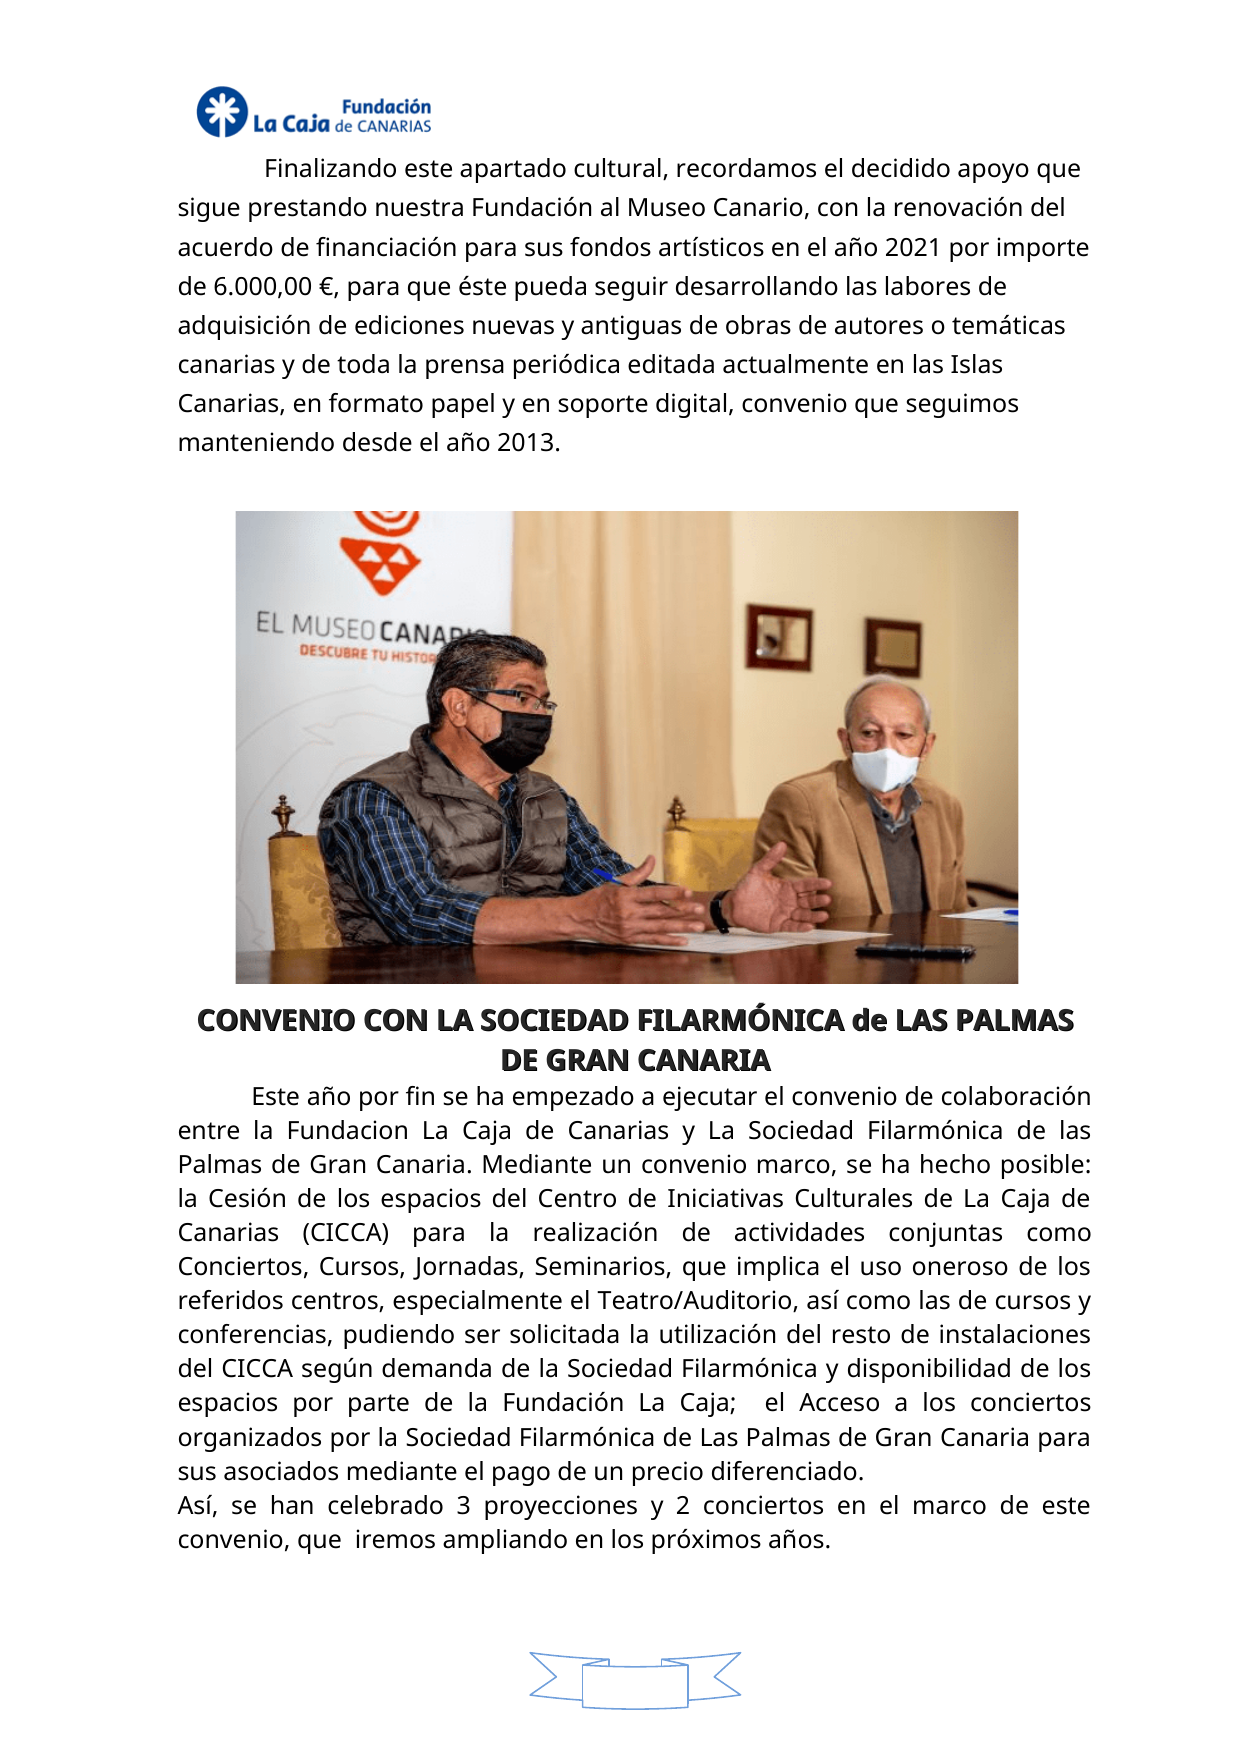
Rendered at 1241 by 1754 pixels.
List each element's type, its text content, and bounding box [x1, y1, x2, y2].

text Este año por fin se ha empezado a ejecutar el convenio de colaboración entre la Fundacion La Caja de Canarias y La Sociedad Filarmónica de las Palmas de Gran Canaria. Mediante un convenio marco, se ha hecho posible: la Cesión de los espacios del Centro de Iniciativas Culturales de La Caja de Canarias (CICCA) para la realización de actividades conjuntas como Conciertos, Cursos, Jornadas, Seminarios, que implica el uso oneroso de los referidos centros, especialmente el Teatro/Auditorio, así como las de cursos y conferencias, pudiendo ser solicitada la utilización del resto de instalaciones del CICCA según demanda de la Sociedad Filarmónica y disponibilidad de los espacios por parte de la Fundación La Caja; el Acceso a los conciertos organizados por la Sociedad Filarmónica de Las Palmas de Gran Canaria para sus asociados mediante el pago de un precio diferenciado. [177, 1078, 1092, 1487]
text Así, se han celebrado 3 proyecciones y 2 conciertos en el marco de este convenio, que iremos ampliando en los próximos años. [177, 1487, 1092, 1555]
text CONVENIO CON LA SOCIEDAD FILARMÓNICA de LAS PALMAS DE GRAN CANARIA [177, 999, 1092, 1078]
text Finalizando este apartado cultural, recordamos el decidido apoyo que sigue prestando nuestra Fundación al Museo Canario, con la renovación del acuerdo de financiación para sus fondos artísticos en el año 2021 por importe de 6.000,00 €, para que éste pueda seguir desarrollando las labores de adquisición de ediciones nuevas y antiguas de obras de autores o temáticas canarias y de toda la prensa periódica editada actualmente en las Islas Canarias, en formato papel y en soporte digital, convenio que seguimos manteniendo desde el año 2013. [177, 151, 1092, 459]
